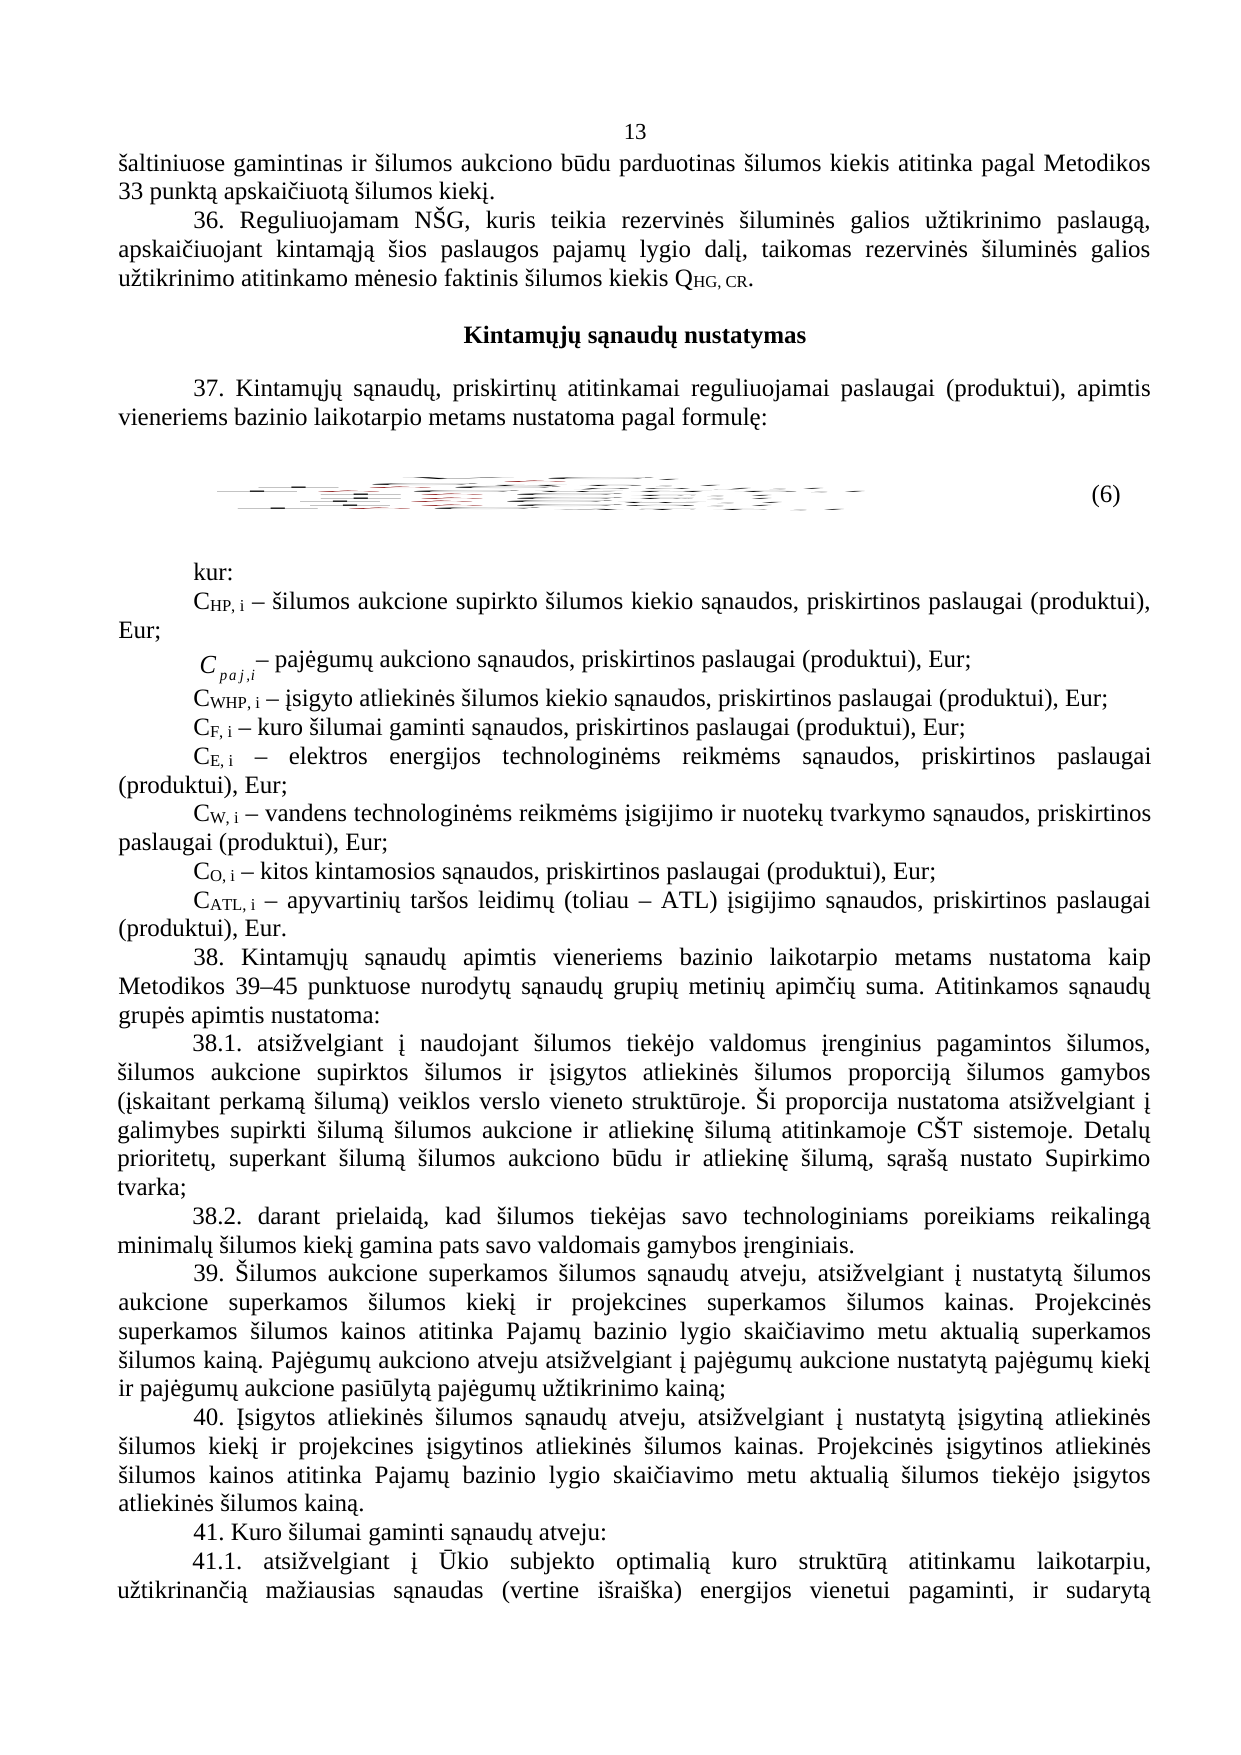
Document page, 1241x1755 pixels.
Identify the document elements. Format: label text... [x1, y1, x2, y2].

text – pajėgumų aukciono sąnaudos, priskirtinos paslaugai (produktui), Eur; [118, 644, 1152, 683]
text 38.1. atsižvelgiant į naudojant šilumos tiekėjo valdomus įrenginius pagamintos šilumos, šilumos aukcione supirktos šilumos ir įsigytos atliekinės šilumos proporciją šilumos gamybos (įskaitant perkamą šilumą) veiklos verslo vieneto struktūroje. Ši proporcija nustatoma atsižvelgiant į galimybes supirkti šilumą šilumos aukcione ir atliekinę šilumą atitinkamoje CŠT sistemoje. Detalų prioritetų, superkant šilumą šilumos aukciono būdu ir atliekinę šilumą, sąrašą nustato Supirkimo tvarka; [117, 1028, 1152, 1201]
text CE, i – elektros energijos technologinėms reikmėms sąnaudos, priskirtinos paslaugai (produktui), Eur; [118, 741, 1152, 798]
text 38. Kintamųjų sąnaudų apimtis vieneriems bazinio laikotarpio metams nustatoma kaip Metodikos 39–45 punktuose nurodytų sąnaudų grupių metinių apimčių suma. Atitinkamos sąnaudų grupės apimtis nustatoma: [118, 942, 1152, 1028]
table_header [118, 459, 196, 529]
text 41. Kuro šilumai gaminti sąnaudų atveju: [118, 1517, 1152, 1546]
text 36. Reguliuojamam NŠG, kuris teikia rezervinės šiluminės galios užtikrinimo paslaugą, apskaičiuojant kintamąją šios paslaugos pajamų lygio dalį, taikomas rezervinės šiluminės galios užtikrinimo atitinkamo mėnesio faktinis šilumos kiekis QHG, CR. [118, 205, 1152, 291]
text 38.2. darant prielaidą, kad šilumos tiekėjas savo technologiniams poreikiams reikalingą minimalų šilumos kiekį gamina pats savo valdomais gamybos įrenginiais. [117, 1201, 1152, 1258]
text CF, i – kuro šilumai gaminti sąnaudos, priskirtinos paslaugai (produktui), Eur; [118, 712, 1152, 741]
text 41.1. atsižvelgiant į Ūkio subjekto optimalią kuro struktūrą atitinkamu laikotarpiu, užtikrinančią mažiausias sąnaudas (vertine išraiška) energijos vienetui pagaminti, ir sudarytą [117, 1546, 1152, 1603]
text CO, i – kitos kintamosios sąnaudos, priskirtinos paslaugai (produktui), Eur; [118, 856, 1152, 885]
subtitle Kintamųjų sąnaudų nustatymas [118, 320, 1152, 349]
text 39. Šilumos aukcione superkamos šilumos sąnaudų atveju, atsižvelgiant į nustatytą šilumos aukcione superkamos šilumos kiekį ir projekcines superkamos šilumos kainas. Projekcinės superkamos šilumos kainos atitinka Pajamų bazinio lygio skaičiavimo metu aktualią superkamos šilumos kainą. Pajėgumų aukciono atveju atsižvelgiant į pajėgumų aukcione nustatytą pajėgumų kiekį ir pajėgumų aukcione pasiūlytą pajėgumų užtikrinimo kainą; [118, 1258, 1152, 1402]
text CHP, i – šilumos aukcione supirkto šilumos kiekio sąnaudos, priskirtinos paslaugai (produktui), Eur; [118, 586, 1152, 644]
text CWHP, i – įsigyto atliekinės šilumos kiekio sąnaudos, priskirtinos paslaugai (produktui), Eur; [118, 683, 1152, 712]
text 40. Įsigytos atliekinės šilumos sąnaudų atveju, atsižvelgiant į nustatytą įsigytiną atliekinės šilumos kiekį ir projekcines įsigytinos atliekinės šilumos kainas. Projekcinės įsigytinos atliekinės šilumos kainos atitinka Pajamų bazinio lygio skaičiavimo metu aktualią šilumos tiekėjo įsigytos atliekinės šilumos kainą. [118, 1402, 1152, 1517]
table_header [196, 459, 1060, 529]
text CATL, i – apyvartinių taršos leidimų (toliau – ATL) įsigijimo sąnaudos, priskirtinos paslaugai (produktui), Eur. [118, 885, 1152, 942]
text šaltiniuose gamintinas ir šilumos aukciono būdu parduotinas šilumos kiekis atitinka pagal Metodikos 33 punktą apskaičiuotą šilumos kiekį. [118, 148, 1152, 205]
text 37. Kintamųjų sąnaudų, priskirtinų atitinkamai reguliuojamai paslaugai (produktui), apimtis vieneriems bazinio laikotarpio metams nustatoma pagal formulę: [118, 373, 1152, 430]
text CW, i – vandens technologinėms reikmėms įsigijimo ir nuotekų tvarkymo sąnaudos, priskirtinos paslaugai (produktui), Eur; [118, 798, 1152, 856]
text kur: [118, 557, 1152, 586]
table_header (6) [1060, 459, 1152, 529]
